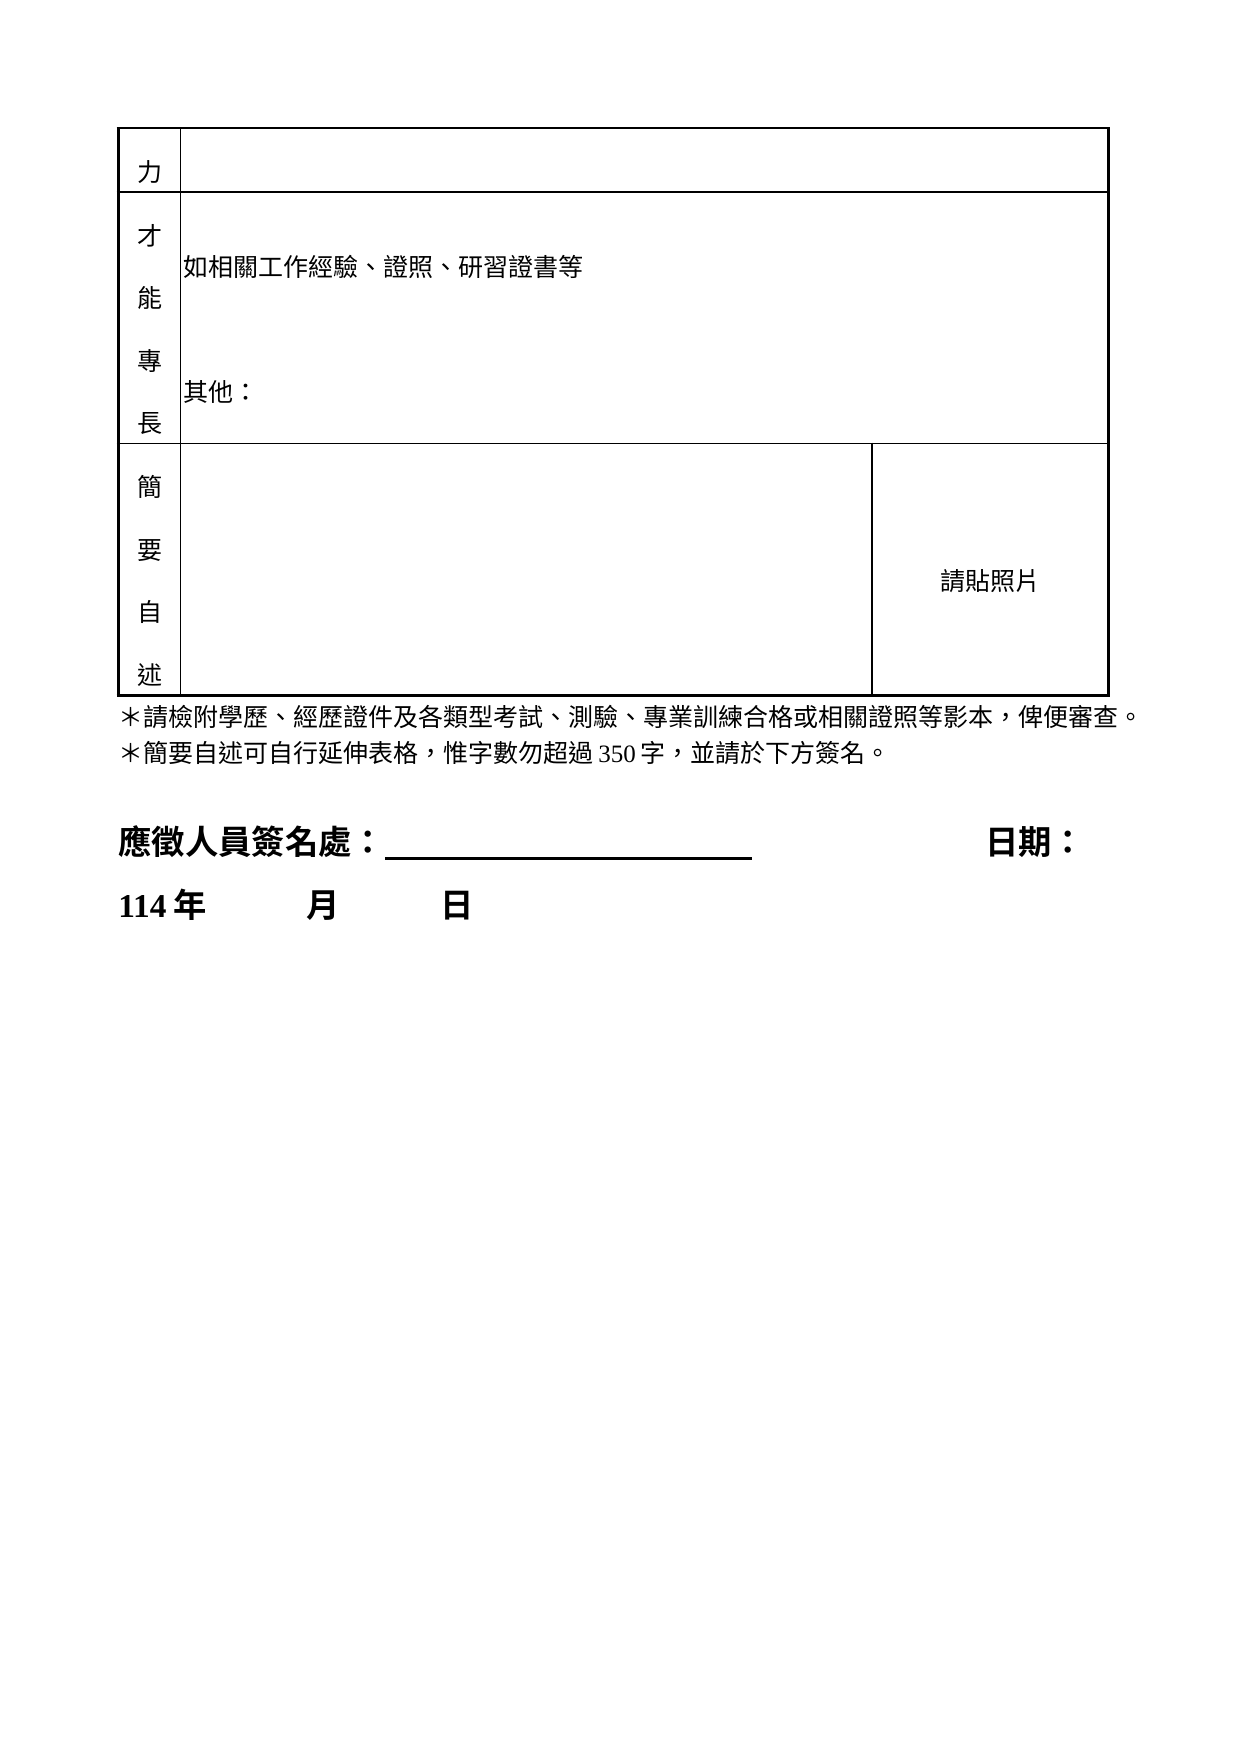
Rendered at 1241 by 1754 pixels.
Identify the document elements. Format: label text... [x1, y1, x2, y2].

table_cell 才能專長 [120, 193, 180, 443]
table_cell 如相關工作經驗、證照、研習證書等 其他： [181, 193, 1107, 443]
text 應徵人員簽名處： 日期：114年 月 日 [118, 798, 1122, 923]
table_cell [181, 129, 1107, 191]
table_cell 簡要自述 [120, 444, 180, 694]
table_cell [181, 444, 871, 694]
text ＊簡要自述可自行延伸表格，惟字數勿超過350字，並請於下方簽名。 [118, 733, 1122, 770]
table_cell 力 [120, 129, 180, 191]
table_cell 請貼照片 [873, 444, 1107, 694]
text ＊請檢附學歷、經歷證件及各類型考試、測驗、專業訓練合格或相關證照等影本，俾便審查。 [118, 697, 1122, 733]
